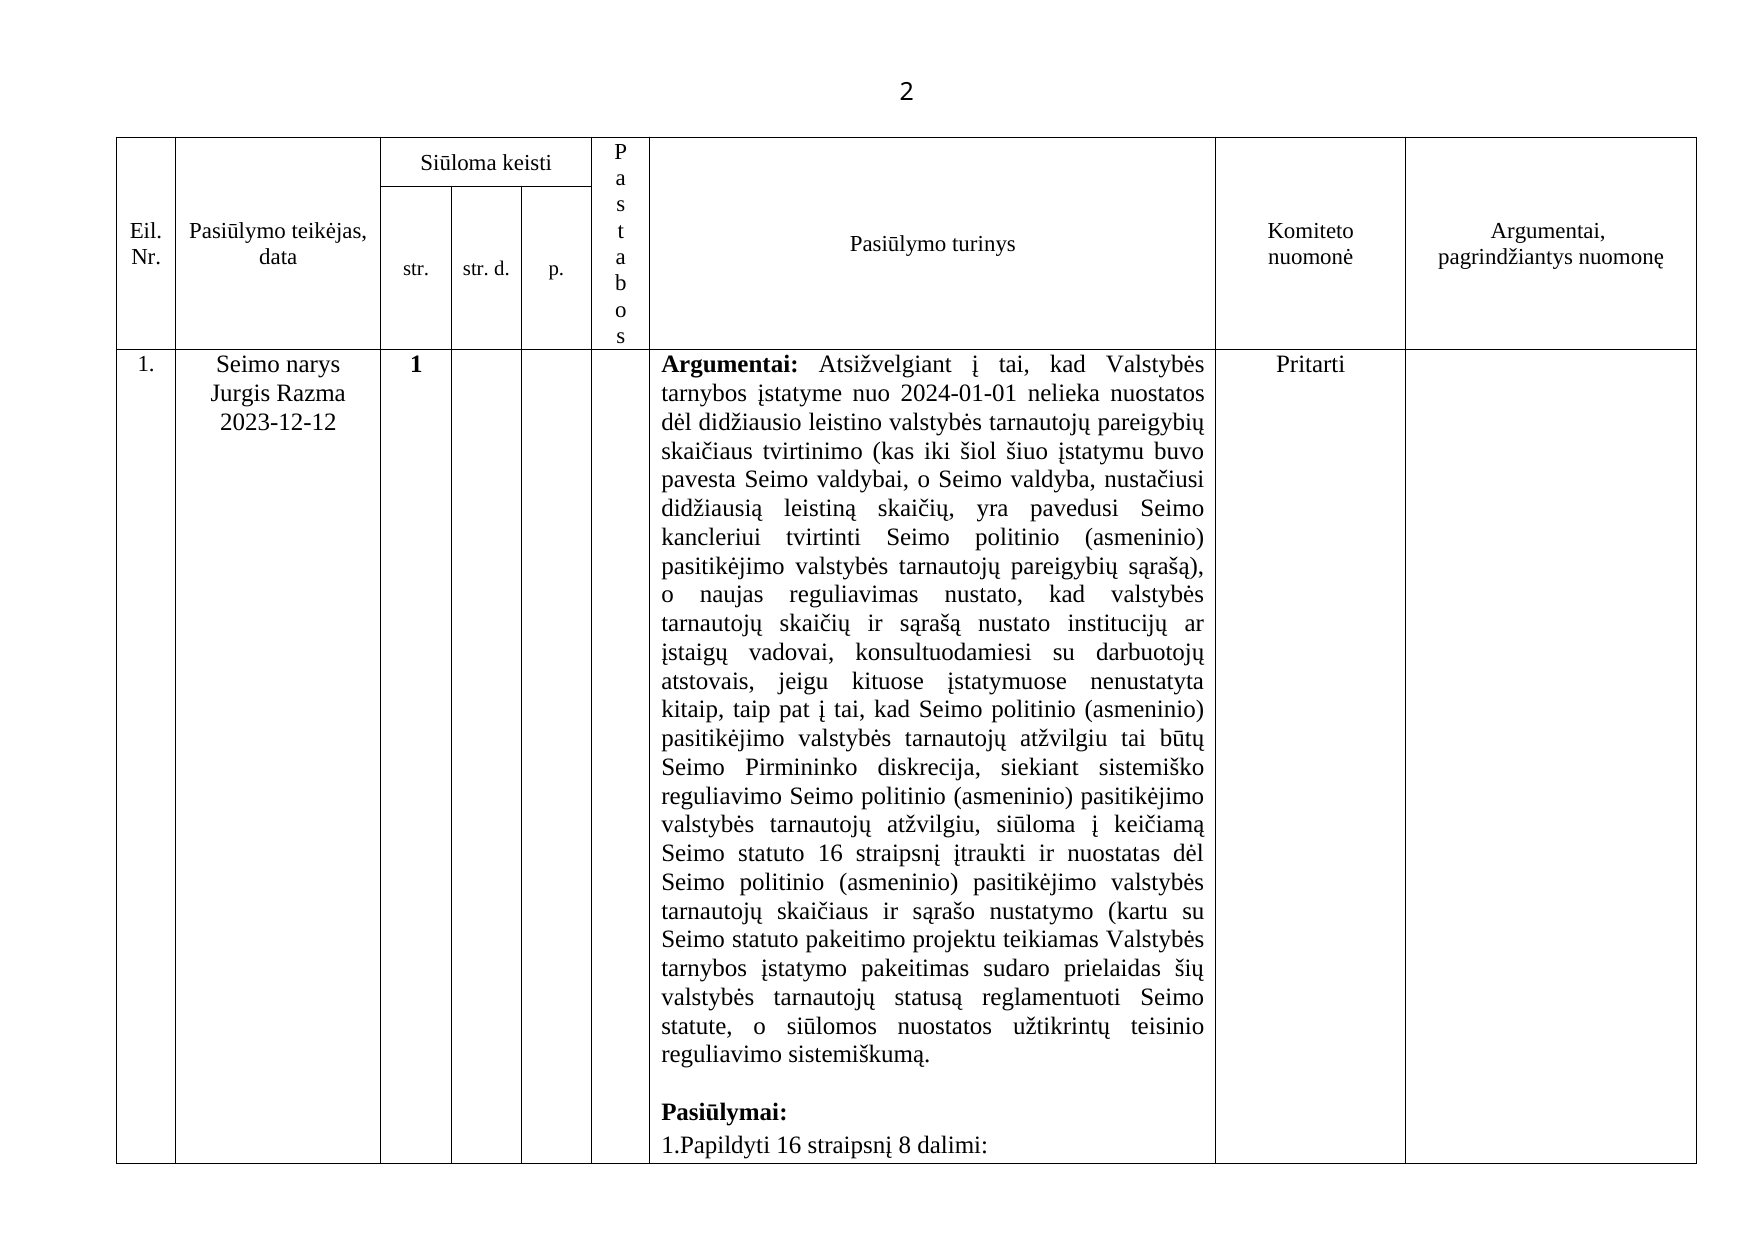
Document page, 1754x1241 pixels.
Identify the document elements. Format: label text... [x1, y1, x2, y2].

table_cell [522, 350, 591, 1163]
table_cell 1. [117, 350, 175, 1163]
table_cell Pritarti [1216, 350, 1405, 1163]
table_header Pastabos [592, 138, 649, 348]
table_cell str. [381, 187, 451, 348]
table_header Eil. Nr. [117, 138, 175, 348]
table_cell [592, 350, 649, 1163]
table_cell Seimo narys Jurgis Razma 2023-12-12 [176, 350, 380, 1163]
table_header Komiteto nuomonė [1216, 138, 1405, 348]
table_header Siūloma keisti [381, 138, 591, 186]
table_cell str. d. [452, 187, 521, 348]
table_cell [452, 350, 521, 1163]
table_cell p. [522, 187, 591, 348]
table_header Pasiūlymo teikėjas, data [176, 138, 380, 348]
table_cell [1406, 350, 1696, 1163]
table_header Argumentai, pagrindžiantys nuomonę [1406, 138, 1696, 348]
table_cell 1 [381, 350, 451, 1163]
table_header Pasiūlymo turinys [650, 138, 1215, 348]
table_cell Argumentai: Atsižvelgiant į tai, kad Valstybės tarnybos įstatyme nuo 2024-01-01 nelieka nuostatos dėl didžiausio leistino valstybės tarnautojų pareigybių skaičiaus tvirtinimo (kas iki šiol šiuo įstatymu buvo pavesta Seimo valdybai, o Seimo valdyba, nustačiusi didžiausią leistiną skaičių, yra pavedusi Seimo kancleriui tvirtinti Seimo politinio (asmeninio) pasitikėjimo valstybės tarnautojų pareigybių sąrašą), o naujas reguliavimas nustato, kad valstybės tarnautojų skaičių ir sąrašą nustato institucijų ar įstaigų vadovai, konsultuodamiesi su darbuotojų atstovais, jeigu kituose įstatymuose nenustatyta kitaip, taip pat į tai, kad Seimo politinio (asmeninio) pasitikėjimo valstybės tarnautojų atžvilgiu tai būtų Seimo Pirmininko diskrecija, siekiant sistemiško reguliavimo Seimo politinio (asmeninio) pasitikėjimo valstybės tarnautojų atžvilgiu, siūloma į keičiamą Seimo statuto 16 straipsnį įtraukti ir nuostatas dėl Seimo politinio (asmeninio) pasitikėjimo valstybės tarnautojų skaičiaus ir sąrašo nustatymo (kartu su Seimo statuto pakeitimo projektu teikiamas Valstybės tarnybos įstatymo pakeitimas sudaro prielaidas šių valstybės tarnautojų statusą reglamentuoti Seimo statute, o siūlomos nuostatos užtikrintų teisinio reguliavimo sistemiškumą. Pasiūlymai: 1.Papildyti 16 straipsnį 8 dalimi: [650, 350, 1215, 1163]
